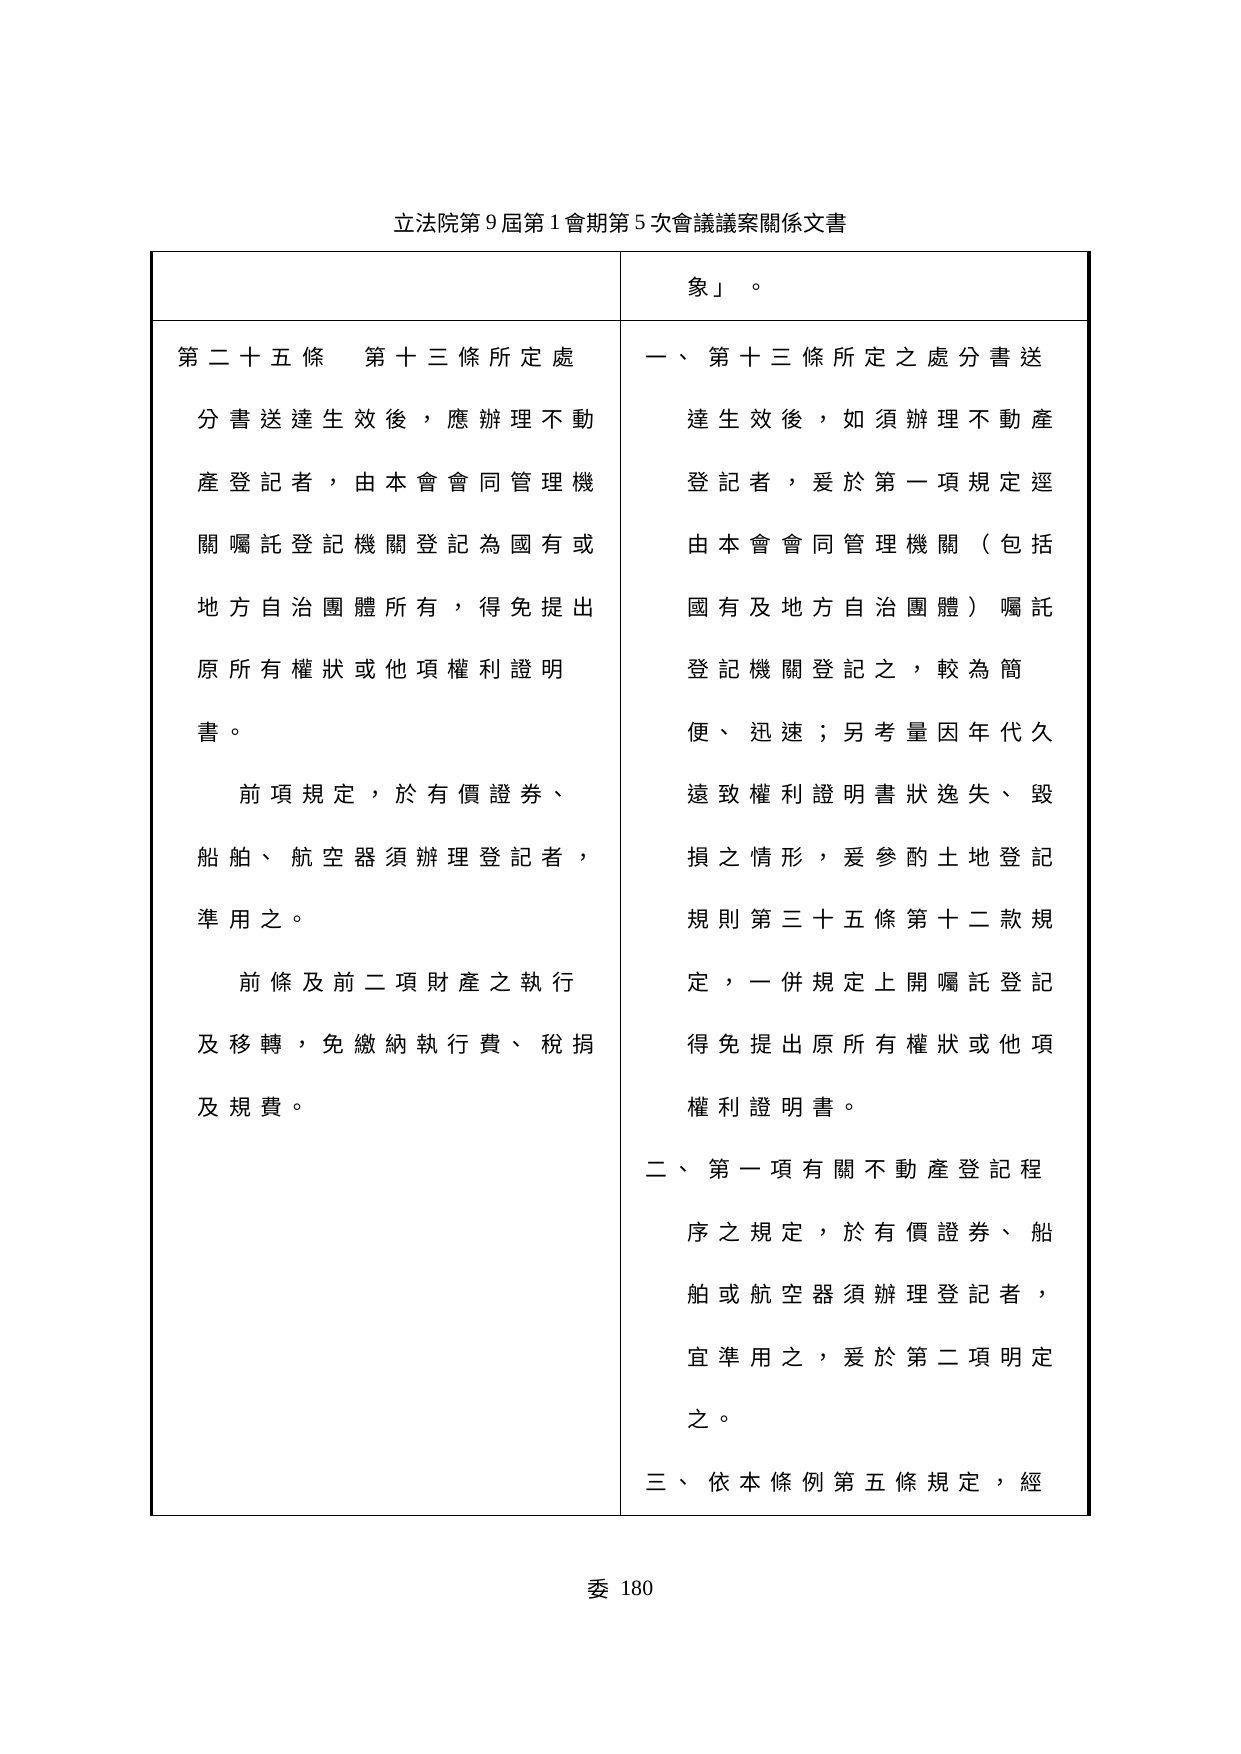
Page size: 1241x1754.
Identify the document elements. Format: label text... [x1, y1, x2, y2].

table_cell 象」。 [621, 252, 1087, 320]
table_cell 第二十五條 第十三條所定處分書送達生效後，應辦理不動產登記者，由本會會同管理機關囑託登記機關登記為國有或地方自治團體所有，得免提出原所有權狀或他項權利證明書。 前項規定，於有價證券、船舶、航空器須辦理登記者，準用之。 前條及前二項財產之執行及移轉，免繳納執行費、稅捐及規費。 [153, 321, 620, 1514]
table_cell 一、第十三條所定之處分書送達生效後，如須辦理不動產登記者，爰於第一項規定逕由本會會同管理機關（包括國有及地方自治團體）囑託登記機關登記之，較為簡便、迅速；另考量因年代久遠致權利證明書狀逸失、毀損之情形，爰參酌土地登記規則第三十五條第十二款規定，一併規定上開囑託登記得免提出原所有權狀或他項權利證明書。 二、第一項有關不動產登記程序之規定，於有價證券、船舶或航空器須辦理登記者，宜準用之，爰於第二項明定之。 三、依本條例第五條規定，經 [621, 321, 1087, 1514]
table_cell [153, 252, 620, 320]
